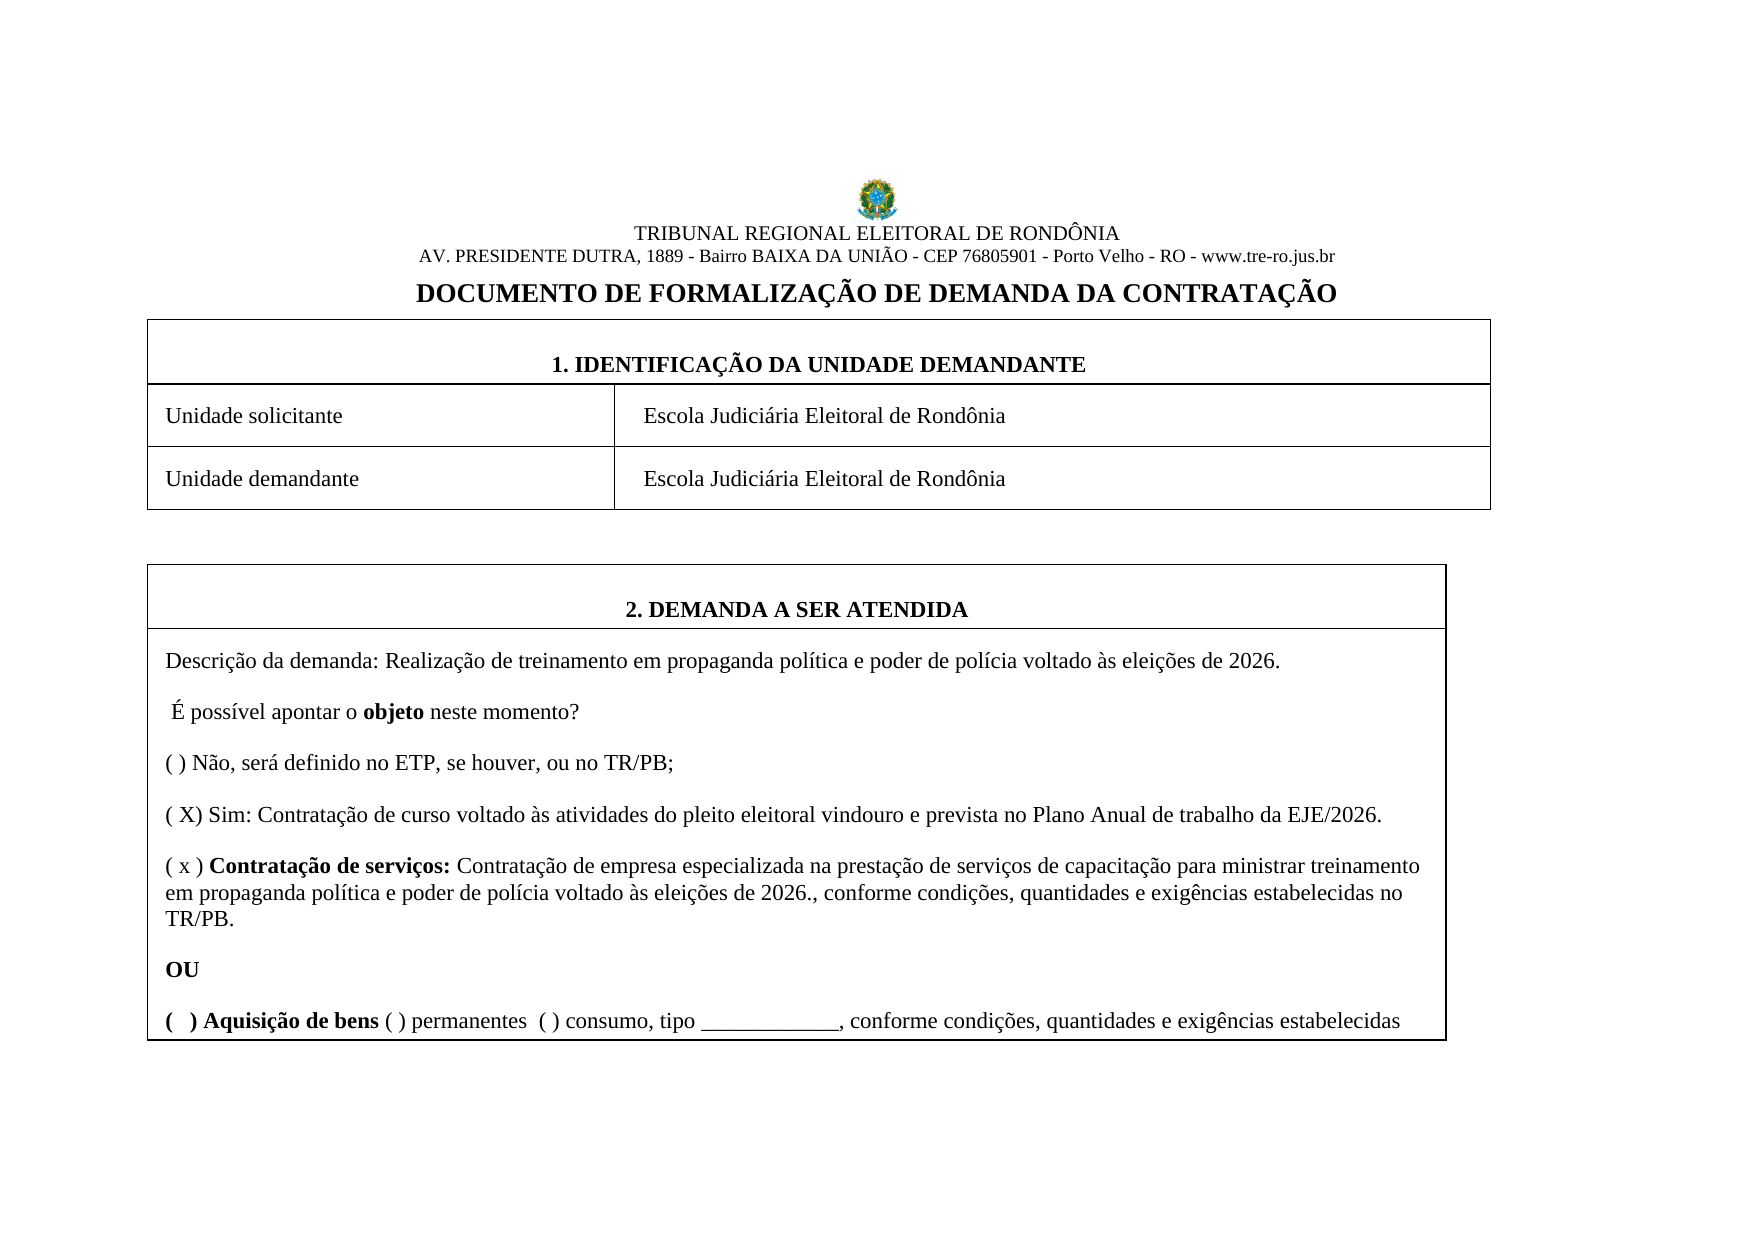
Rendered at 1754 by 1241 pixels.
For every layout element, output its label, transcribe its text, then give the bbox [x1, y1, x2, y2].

table_header 1. IDENTIFICAÇÃO DA UNIDADE DEMANDANTE [148, 320, 1490, 383]
table_cell Escola Judiciária Eleitoral de Rondônia [615, 447, 1490, 509]
text AV. PRESIDENTE DUTRA, 1889 - Bairro BAIXA DA UNIÃO - CEP 76805901 - Porto Velho - RO - www.tre-ro.jus.br [148, 245, 1606, 267]
table_cell Unidade solicitante [148, 385, 614, 446]
table_header 2. DEMANDA A SER ATENDIDA [148, 565, 1445, 628]
table_cell Descrição da demanda: Realização de treinamento em propaganda política e poder de polícia voltado às eleições de 2026. É possível apontar o objeto neste momento? ( ) Não, será definido no ETP, se houver, ou no TR/PB; ( X) Sim: Contratação de curso voltado às atividades do pleito eleitoral vindouro e prevista no Plano Anual de trabalho da EJE/2026. ( x ) Contratação de serviços: Contratação de empresa especializada na prestação de serviços de capacitação para ministrar treinamento em propaganda política e poder de polícia voltado às eleições de 2026., conforme condições, quantidades e exigências estabelecidas no TR/PB. OU ( ) Aquisição de bens ( ) permanentes ( ) consumo, tipo ____________, conforme condições, quantidades e exigências estabelecidas [148, 629, 1445, 1039]
table_cell Escola Judiciária Eleitoral de Rondônia [615, 385, 1490, 446]
table_cell Unidade demandante [148, 447, 614, 509]
text DOCUMENTO de FORMALIZAÇÃO de DEMANDA da contratação [148, 277, 1606, 308]
text TRIBUNAL REGIONAL ELEITORAL DE RONDÔNIA [148, 221, 1606, 245]
